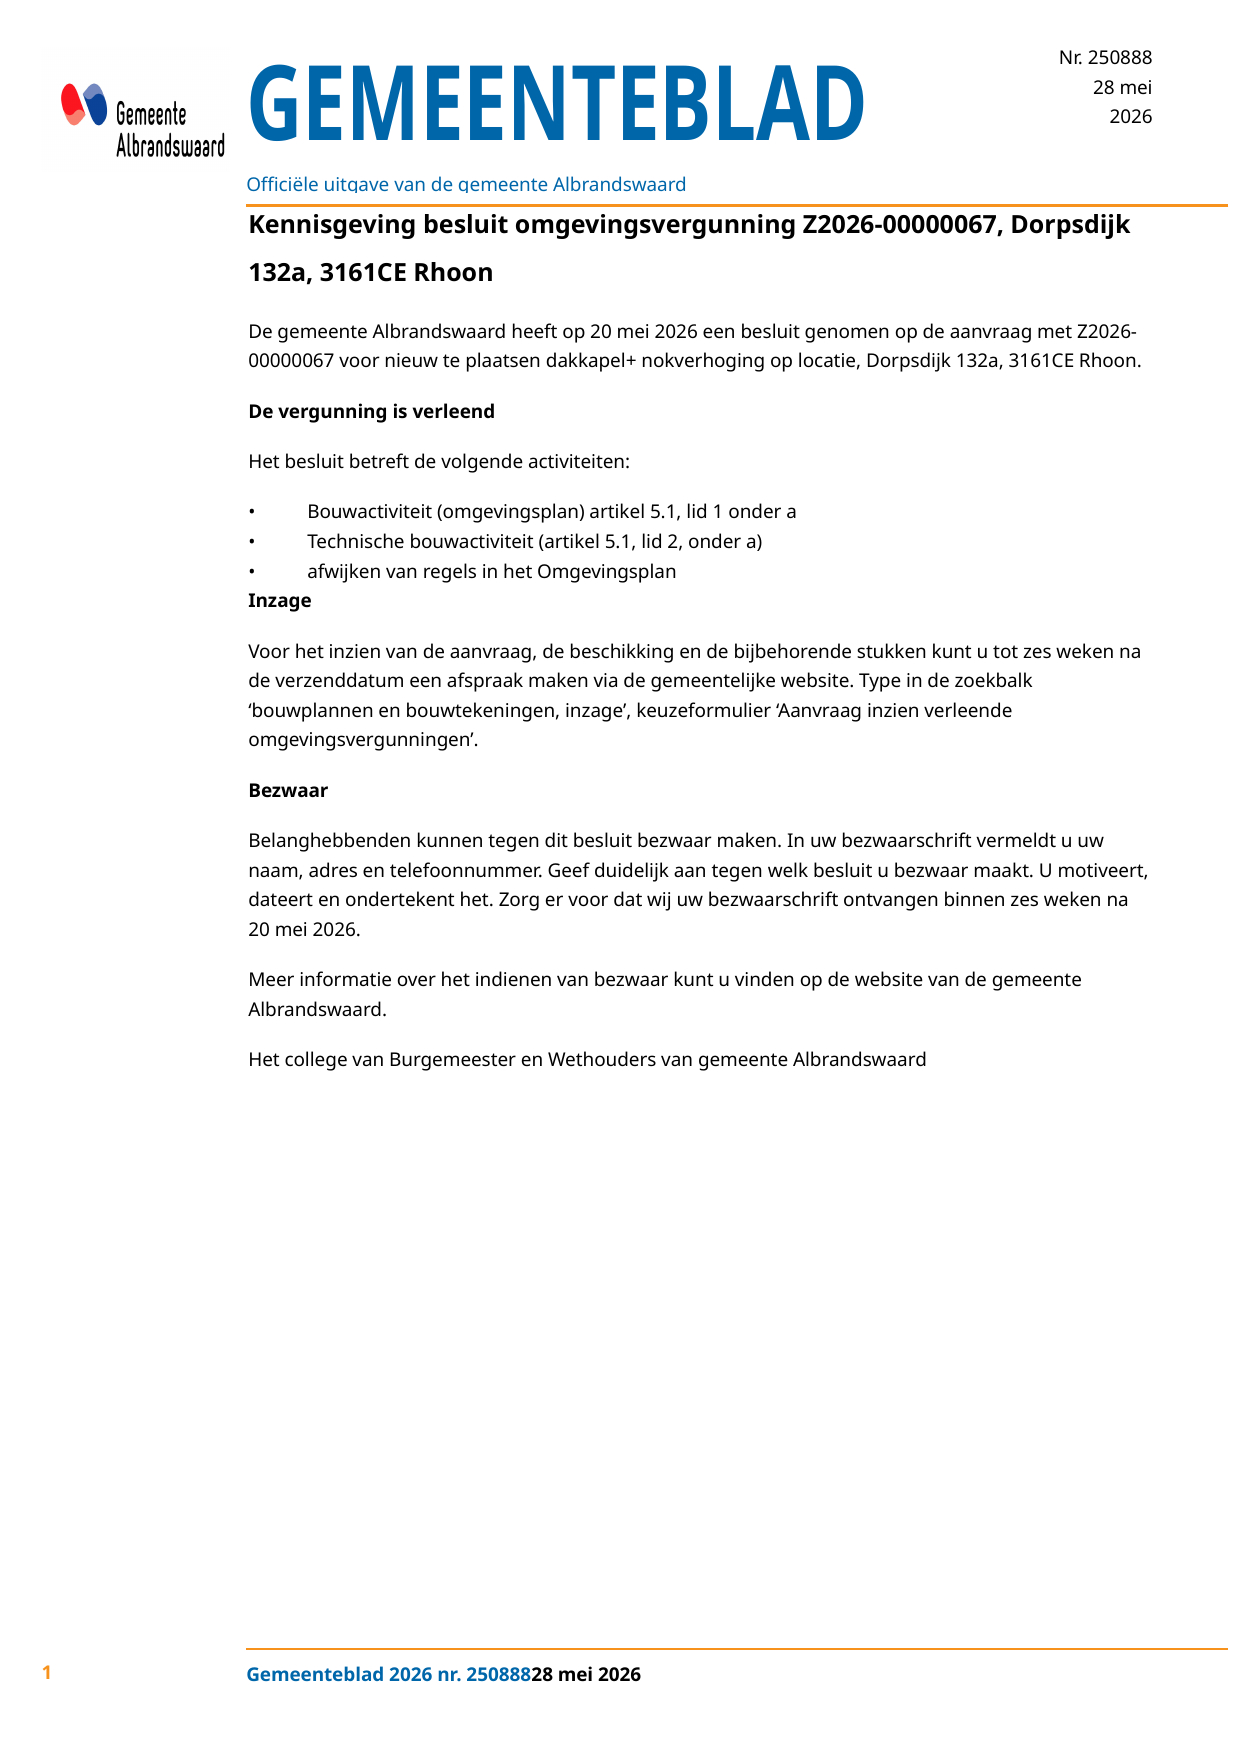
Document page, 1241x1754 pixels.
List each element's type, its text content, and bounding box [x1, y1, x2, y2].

text De vergunning is verleend [248, 398, 1152, 424]
text Het besluit betreft de volgende activiteiten: [248, 448, 1152, 474]
text Belanghebbenden kunnen tegen dit besluit bezwaar maken. In uw bezwaarschrift vermeldt u uw naam, adres en telefoonnummer. Geef duidelijk aan tegen welk besluit u bezwaar maakt. U motiveert, dateert en ondertekent het. Zorg er voor dat wij uw bezwaarschrift ontvangen binnen zes weken na 20 mei 2026. [248, 827, 1152, 942]
picture [41, 47, 231, 172]
list Bouwactiviteit (omgevingsplan) artikel 5.1, lid 1 onder a [248, 499, 1152, 524]
text De gemeente Albrandswaard heeft op 20 mei 2026 een besluit genomen op de aanvraag met Z2026-00000067 voor nieuw te plaatsen dakkapel+ nokverhoging op locatie, Dorpsdijk 132a, 3161CE Rhoon. [248, 318, 1152, 373]
text Inzage [248, 587, 1152, 613]
list afwijken van regels in het Omgevingsplan [248, 558, 1152, 584]
text Het college van Burgemeester en Wethouders van gemeente Albrandswaard [248, 1047, 1152, 1072]
text Meer informatie over het indienen van bezwaar kunt u vinden op de website van de gemeente Albrandswaard. [248, 967, 1152, 1022]
text Kennisgeving besluit omgevingsvergunning Z2026-00000067, Dorpsdijk 132a, 3161CE Rhoon [248, 207, 1152, 288]
text Bezwaar [248, 777, 1152, 803]
text Voor het inzien van de aanvraag, de beschikking en de bijbehorende stukken kunt u tot zes weken na de verzenddatum een afspraak maken via de gemeentelijke website. Type in de zoekbalk ‘bouwplannen en bouwtekeningen, inzage’, keuzeformulier ‘Aanvraag inzien verleende omgevingsvergunningen’. [248, 638, 1152, 752]
list Technische bouwactiviteit (artikel 5.1, lid 2, onder a) [248, 528, 1152, 554]
